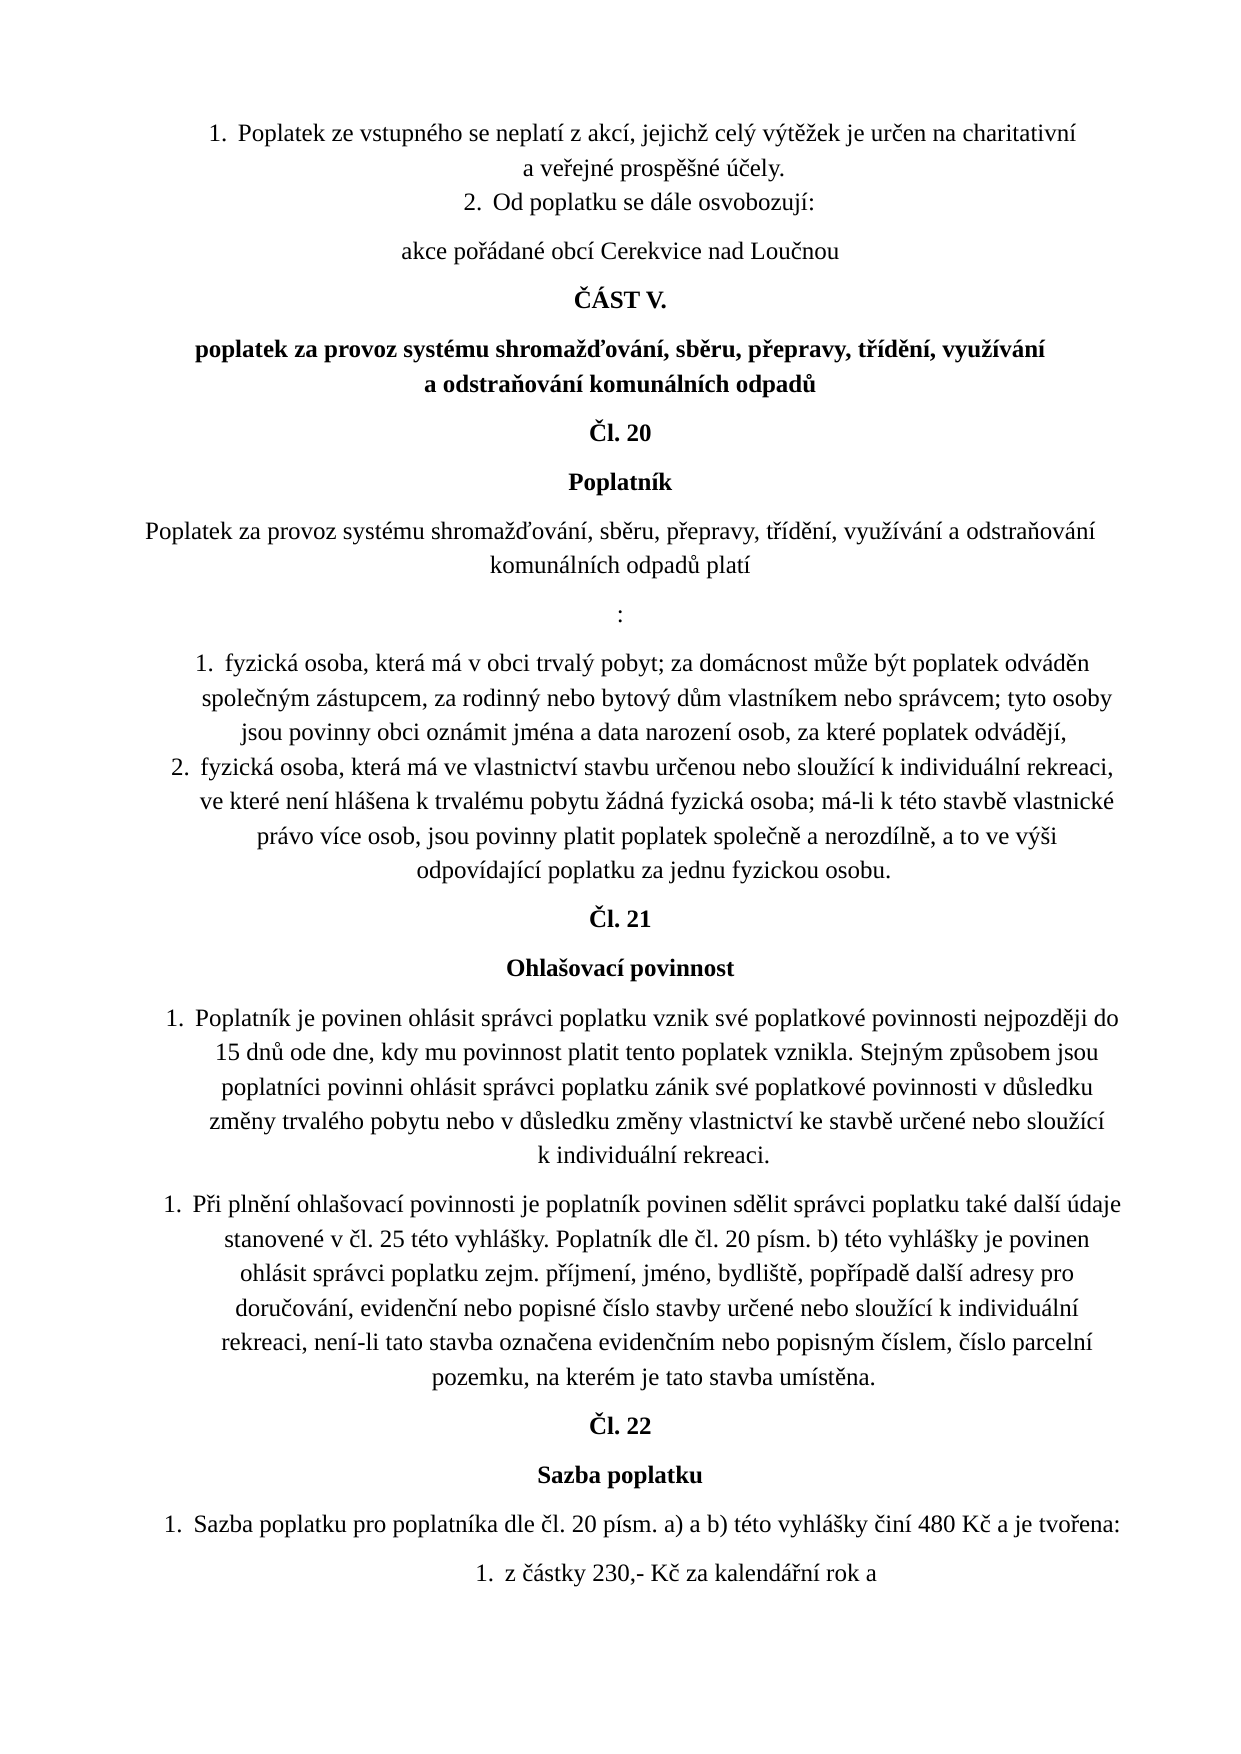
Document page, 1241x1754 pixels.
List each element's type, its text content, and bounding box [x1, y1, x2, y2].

list Poplatek ze vstupného se neplatí z akcí, jejichž celý výtěžek je určen na charitativní a veřejné prospěšné účely. [162, 118, 1122, 181]
list fyzická osoba, která má ve vlastnictví stavbu určenou nebo sloužící k individuální rekreaci, ve které není hlášena k trvalému pobytu žádná fyzická osoba; má-li k této stavbě vlastnické právo více osob, jsou povinny platit poplatek společně a nerozdílně, a to ve výši odpovídající poplatku za jednu fyzickou osobu. [162, 752, 1122, 884]
list Sazba poplatku pro poplatníka dle čl. 20 písm. a) a b) této vyhlášky činí 480 Kč a je tvořena: [162, 1509, 1122, 1538]
text Poplatník [118, 467, 1122, 496]
list fyzická osoba, která má v obci trvalý pobyt; za domácnost může být poplatek odváděn společným zástupcem, za rodinný nebo bytový dům vlastníkem nebo správcem; tyto osoby jsou povinny obci oznámit jména a data narození osob, za které poplatek odvádějí, [162, 648, 1122, 746]
text : [118, 599, 1122, 628]
text Poplatek za provoz systému shromažďování, sběru, přepravy, třídění, využívání a odstraňování komunálních odpadů platí [118, 516, 1122, 579]
text Čl. 20 [118, 418, 1122, 447]
list Od poplatku se dále osvobozují: [162, 187, 1122, 216]
text poplatek za provoz systému shromažďování, sběru, přepravy, třídění, využívání a odstraňování komunálních odpadů [118, 334, 1122, 397]
list z částky 230,- Kč za kalendářní rok a [236, 1558, 1122, 1587]
text akce pořádané obcí Cerekvice nad Loučnou [118, 236, 1122, 265]
text ČÁST V. [118, 285, 1122, 314]
list Poplatník je povinen ohlásit správci poplatku vznik své poplatkové povinnosti nejpozději do 15 dnů ode dne, kdy mu povinnost platit tento poplatek vznikla. Stejným způsobem jsou poplatníci povinni ohlásit správci poplatku zánik své poplatkové povinnosti v důsledku změny trvalého pobytu nebo v důsledku změny vlastnictví ke stavbě určené nebo sloužící k individuální rekreaci. [162, 1003, 1122, 1169]
text Čl. 21 [118, 904, 1122, 933]
text Čl. 22 [118, 1411, 1122, 1440]
text Sazba poplatku [118, 1460, 1122, 1489]
list Při plnění ohlašovací povinnosti je poplatník povinen sdělit správci poplatku také další údaje stanovené v čl. 25 této vyhlášky. Poplatník dle čl. 20 písm. b) této vyhlášky je povinen ohlásit správci poplatku zejm. příjmení, jméno, bydliště, popřípadě další adresy pro doručování, evidenční nebo popisné číslo stavby určené nebo sloužící k individuální rekreaci, není-li tato stavba označena evidenčním nebo popisným číslem, číslo parcelní pozemku, na kterém je tato stavba umístěna. [162, 1189, 1122, 1391]
text Ohlašovací povinnost [118, 953, 1122, 982]
